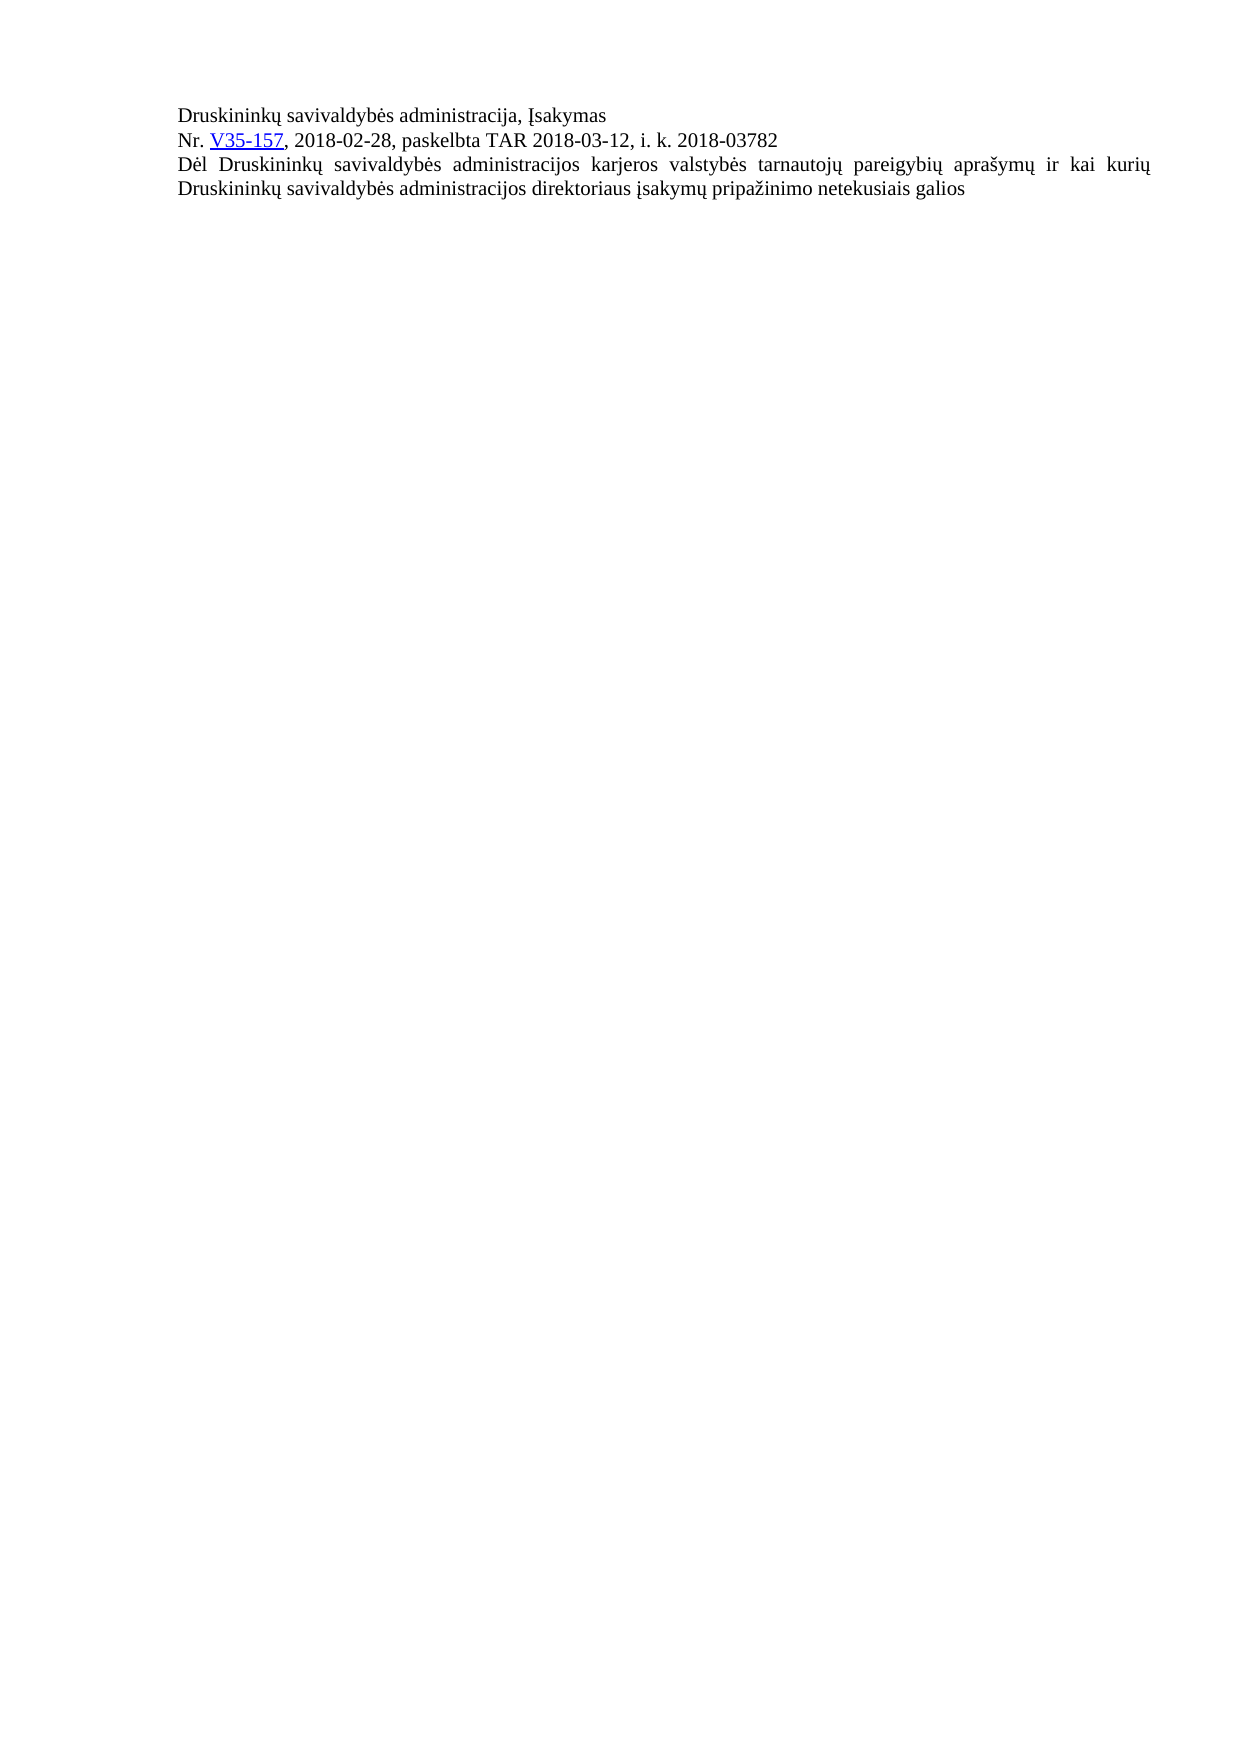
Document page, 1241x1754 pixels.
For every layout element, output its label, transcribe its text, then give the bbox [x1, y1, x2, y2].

text Dėl Druskininkų savivaldybės administracijos karjeros valstybės tarnautojų pareigybių aprašymų ir kai kurių Druskininkų savivaldybės administracijos direktoriaus įsakymų pripažinimo netekusiais galios [177, 152, 1152, 200]
text Druskininkų savivaldybės administracija, Įsakymas [177, 103, 1152, 127]
text Nr. V35-157, 2018-02-28, paskelbta TAR 2018-03-12, i. k. 2018-03782 [177, 127, 1152, 152]
